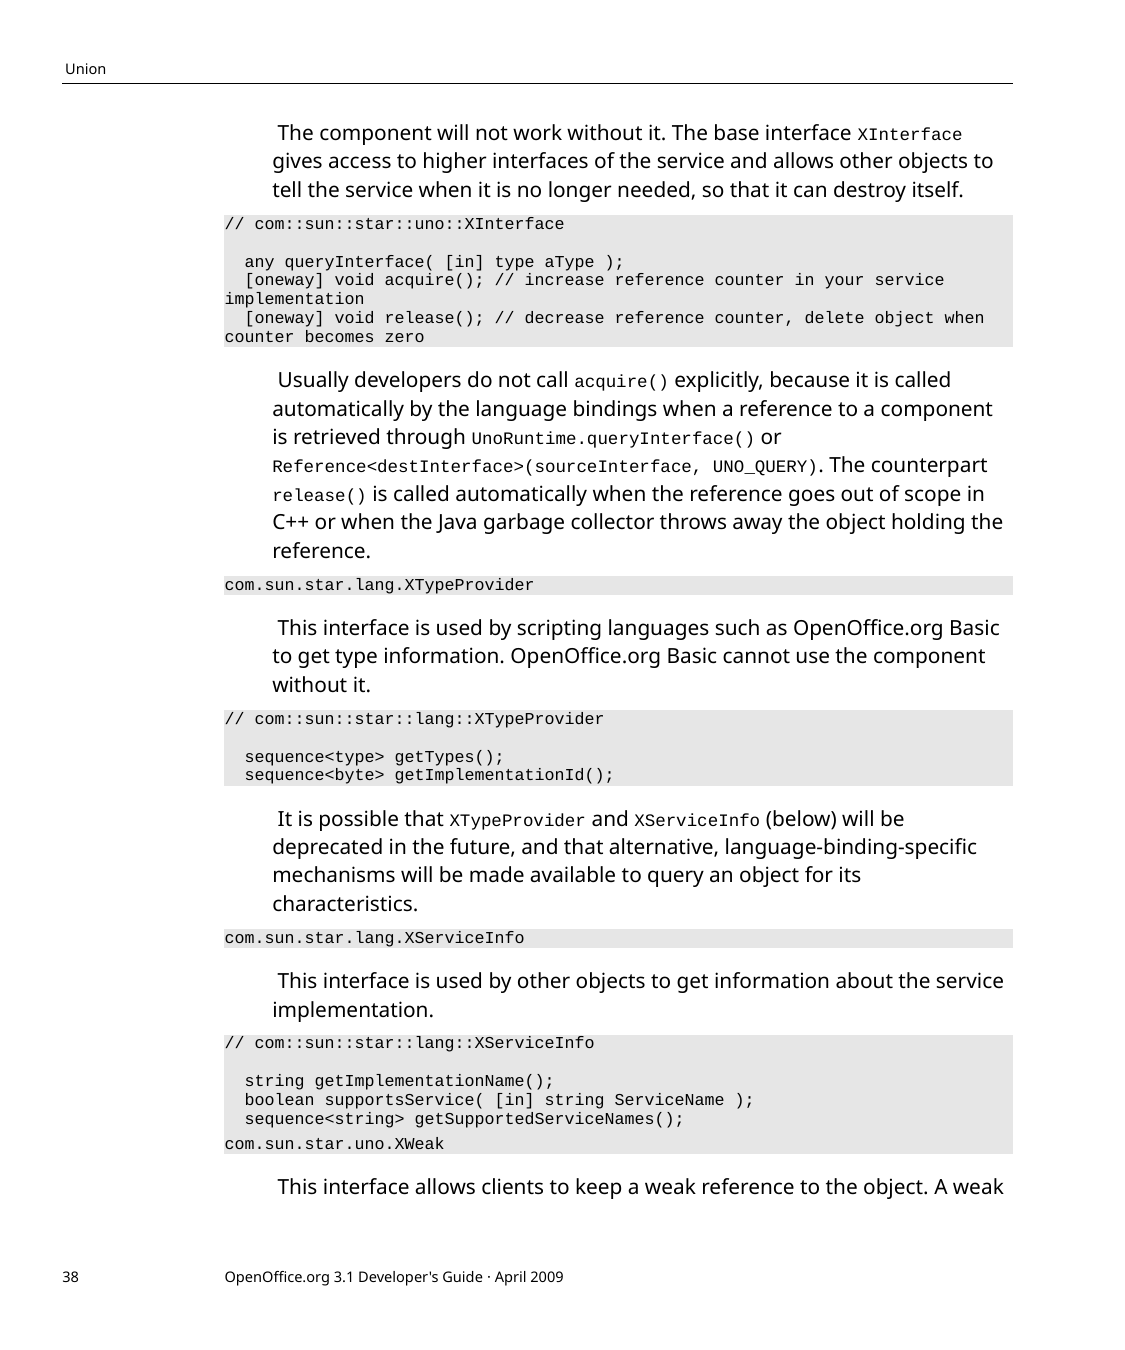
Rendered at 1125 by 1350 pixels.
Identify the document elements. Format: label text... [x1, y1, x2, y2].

list The component will not work without it. The base interface XInterface gives access to higher interfaces of the service and allows other objects to tell the service when it is no longer needed, so that it can destroy itself. [272, 118, 1013, 203]
text com.sun.star.lang.XServiceInfo [224, 929, 1013, 948]
list This interface allows clients to keep a weak reference to the object. A weak [272, 1172, 1013, 1201]
text com.sun.star.uno.XWeak [224, 1135, 1013, 1154]
list This interface is used by other objects to get information about the service implementation. [272, 966, 1013, 1023]
text // com::sun::star::lang::XServiceInfo string getImplementationName(); boolean supportsService( [in] string ServiceName ); sequence<string> getSupportedServiceNames(); [224, 1035, 1013, 1129]
text com.sun.star.lang.XTypeProvider [224, 576, 1013, 595]
list It is possible that XTypeProvider and XServiceInfo (below) will be deprecated in the future, and that alternative, language-binding-specific mechanisms will be made available to query an object for its characteristics. [272, 804, 1013, 917]
text // com::sun::star::lang::XTypeProvider sequence<type> getTypes(); sequence<byte> getImplementationId(); [224, 710, 1013, 786]
list Usually developers do not call acquire() explicitly, because it is called automatically by the language bindings when a reference to a component is retrieved through UnoRuntime.queryInterface() or Reference<destInterface>(sourceInterface, UNO_QUERY). The counterpart release() is called automatically when the reference goes out of scope in C++ or when the Java garbage collector throws away the object holding the reference. [272, 365, 1013, 564]
text // com::sun::star::uno::XInterface any queryInterface( [in] type aType ); [oneway] void acquire(); // increase reference counter in your service implementation [oneway] void release(); // decrease reference counter, delete object when counter becomes zero [224, 215, 1013, 347]
list This interface is used by scripting languages such as OpenOffice.org Basic to get type information. OpenOffice.org Basic cannot use the component without it. [272, 613, 1013, 698]
